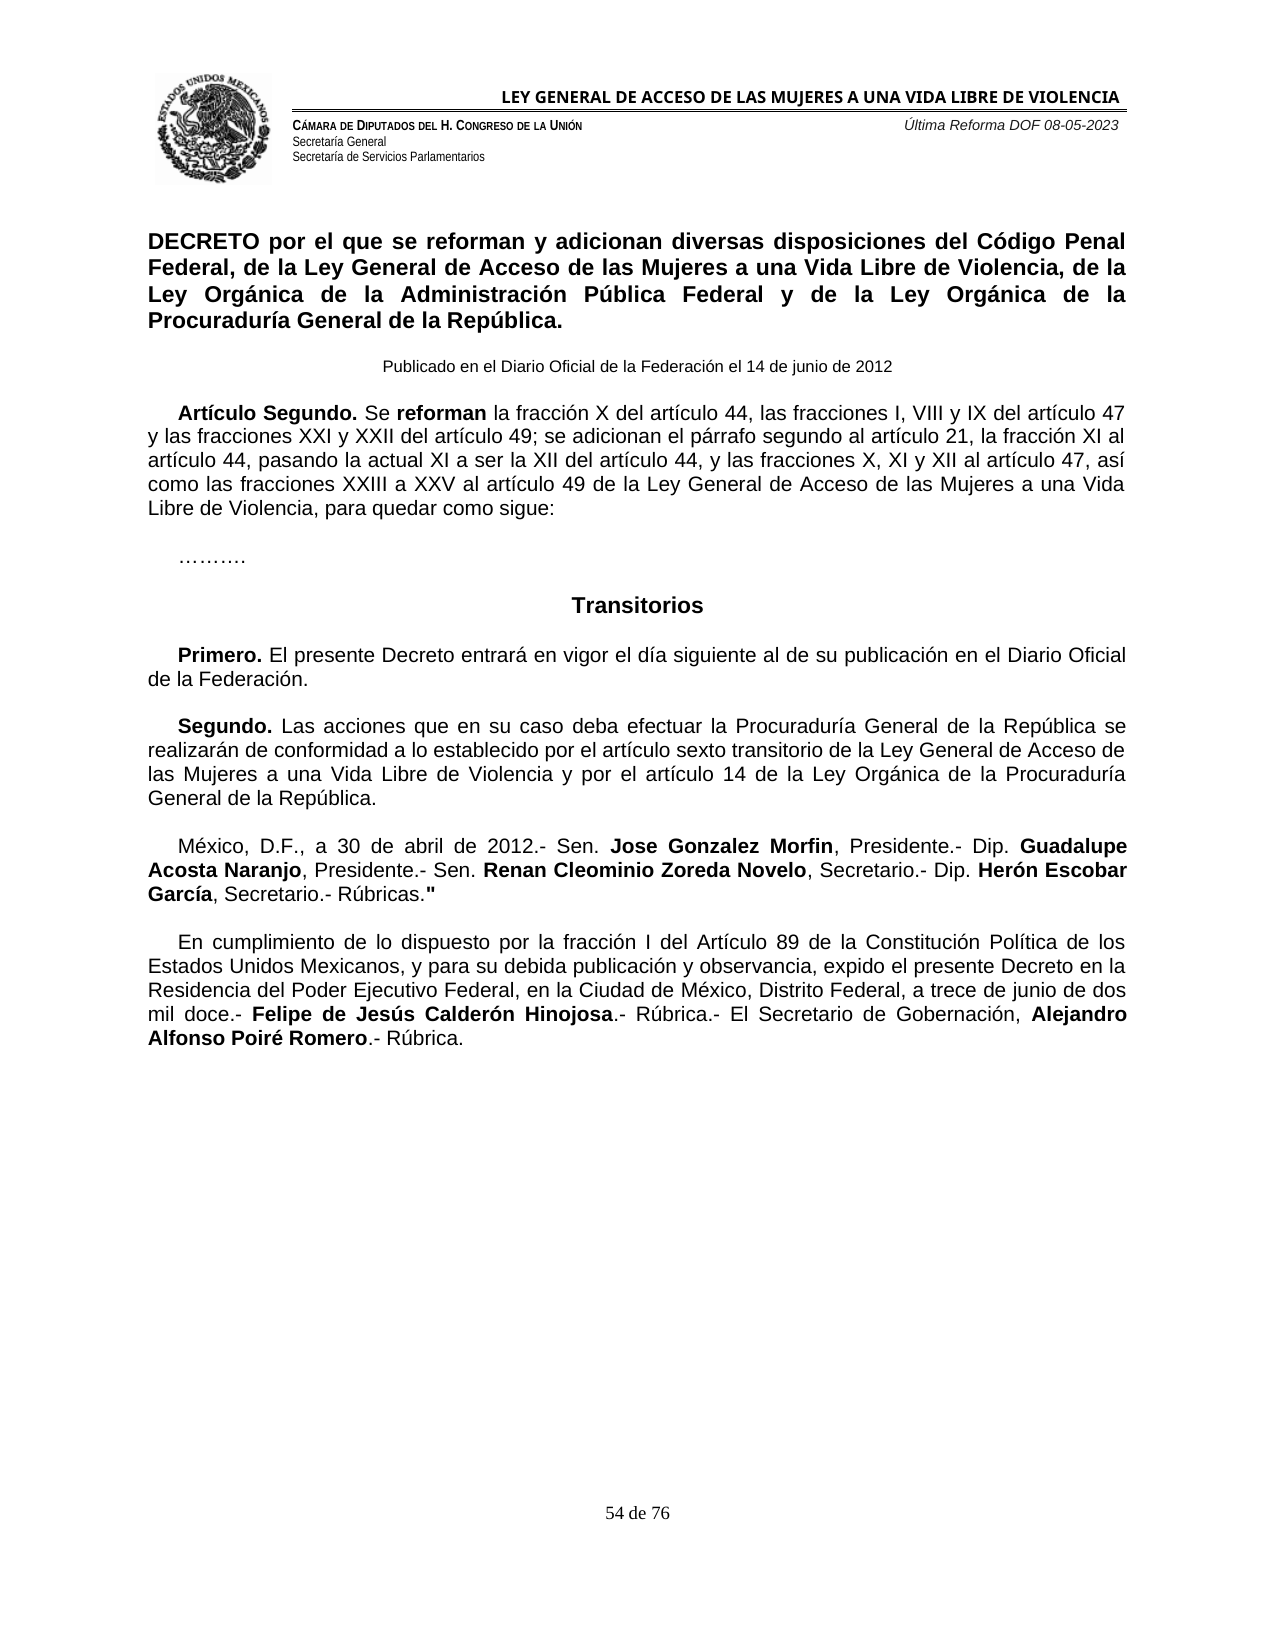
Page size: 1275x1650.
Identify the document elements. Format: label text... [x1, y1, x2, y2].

text ………. [148, 544, 1127, 568]
text Primero. El presente Decreto entrará en vigor el día siguiente al de su publicación en el Diario Oficial de la Federación. [148, 642, 1127, 690]
text Segundo. Las acciones que en su caso deba efectuar la Procuraduría General de la República se realizarán de conformidad a lo establecido por el artículo sexto transitorio de la Ley General de Acceso de las Mujeres a una Vida Libre de Violencia y por el artículo 14 de la Ley Orgánica de la Procuraduría General de la República. [148, 714, 1127, 810]
text Transitorios [148, 592, 1127, 618]
text Artículo Segundo. Se reforman la fracción X del artículo 44, las fracciones I, VIII y IX del artículo 47 y las fracciones XXI y XXII del artículo 49; se adicionan el párrafo segundo al artículo 21, la fracción XI al artículo 44, pasando la actual XI a ser la XII del artículo 44, y las fracciones X, XI y XII al artículo 47, así como las fracciones XXIII a XXV al artículo 49 de la Ley General de Acceso de las Mujeres a una Vida Libre de Violencia, para quedar como sigue: [148, 400, 1127, 520]
text México, D.F., a 30 de abril de 2012.- Sen. Jose Gonzalez Morfin, Presidente.- Dip. Guadalupe Acosta Naranjo, Presidente.- Sen. Renan Cleominio Zoreda Novelo, Secretario.- Dip. Herón Escobar García, Secretario.- Rúbricas." [148, 834, 1127, 906]
text DECRETO por el que se reforman y adicionan diversas disposiciones del Código Penal Federal, de la Ley General de Acceso de las Mujeres a una Vida Libre de Violencia, de la Ley Orgánica de la Administración Pública Federal y de la Ley Orgánica de la Procuraduría General de la República. [148, 228, 1127, 333]
text Publicado en el Diario Oficial de la Federación el 14 de junio de 2012 [148, 357, 1127, 376]
text En cumplimiento de lo dispuesto por la fracción I del Artículo 89 de la Constitución Política de los Estados Unidos Mexicanos, y para su debida publicación y observancia, expido el presente Decreto en la Residencia del Poder Ejecutivo Federal, en la Ciudad de México, Distrito Federal, a trece de junio de dos mil doce.- Felipe de Jesús Calderón Hinojosa.- Rúbrica.- El Secretario de Gobernación, Alejandro Alfonso Poiré Romero.- Rúbrica. [148, 930, 1127, 1050]
